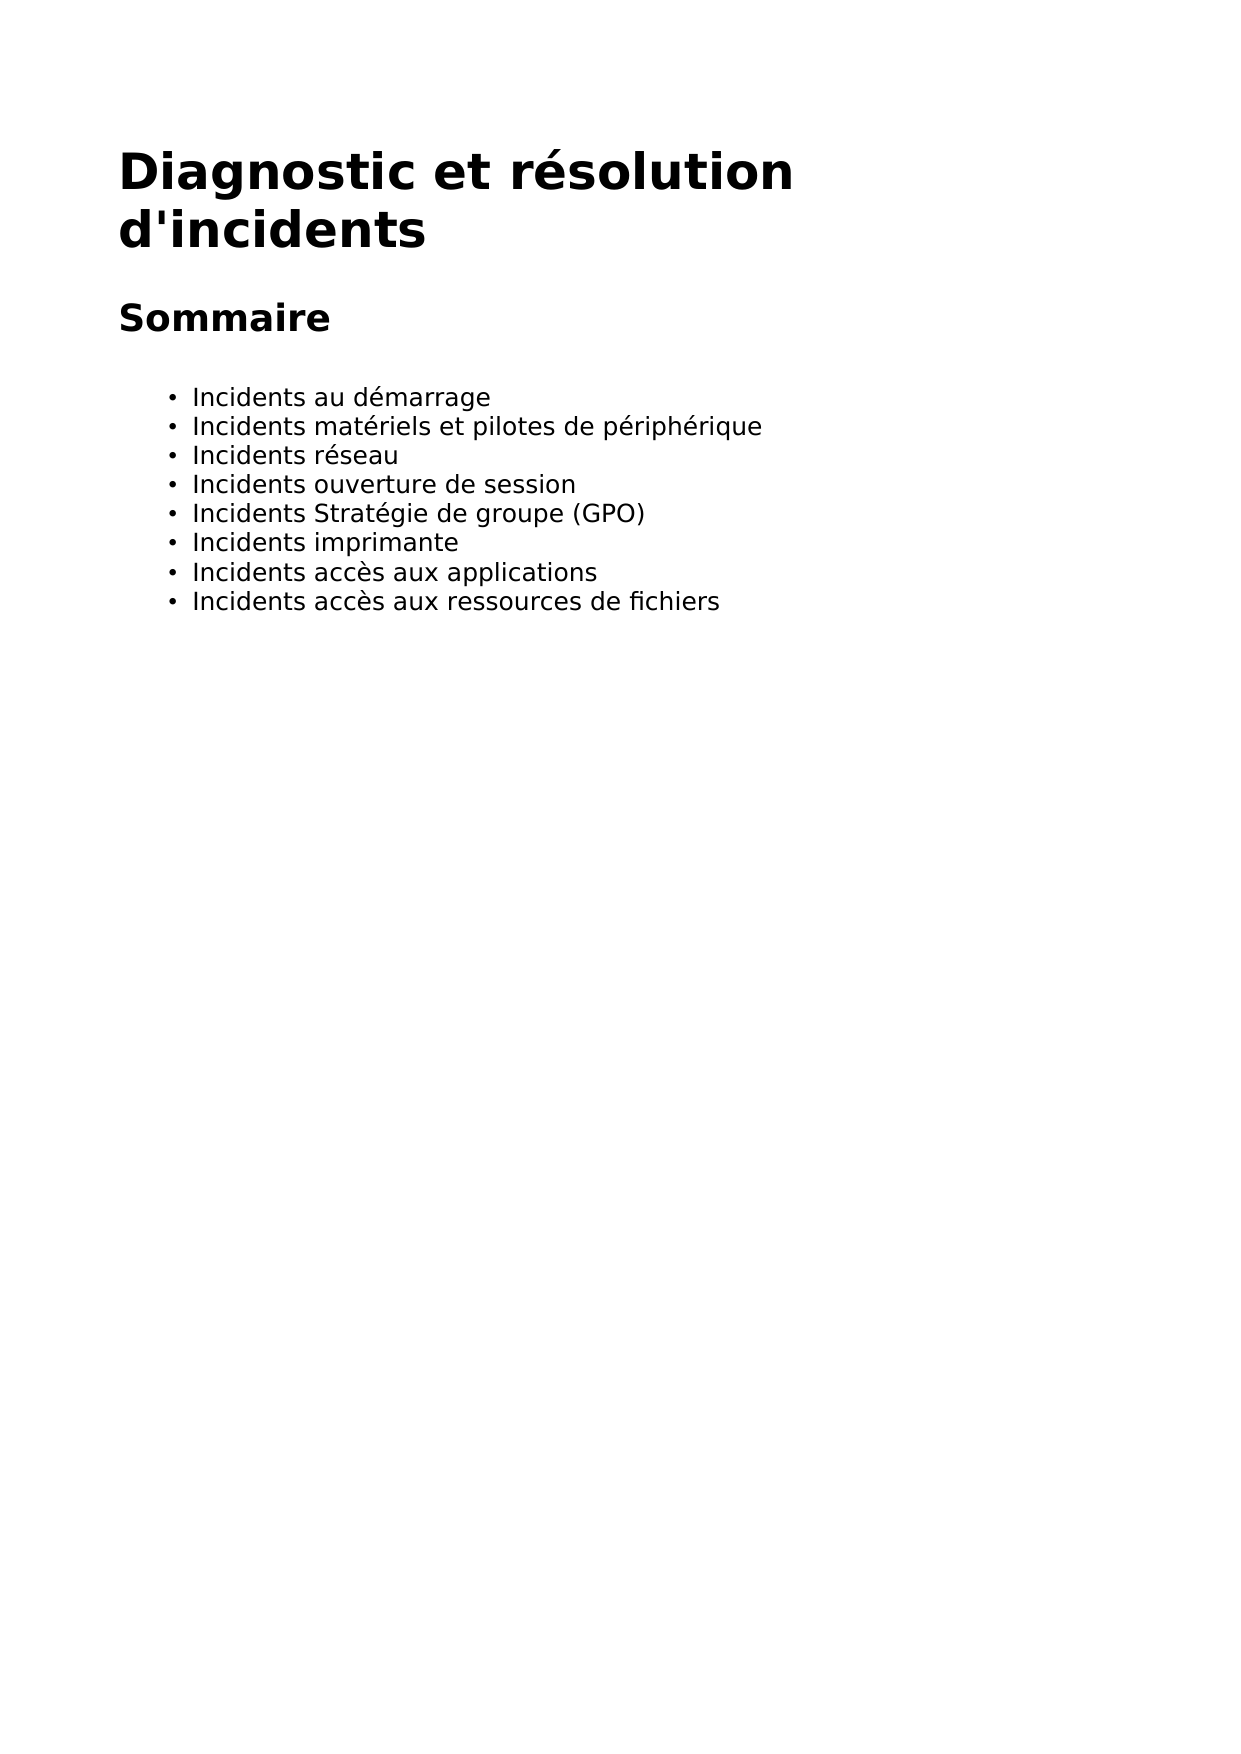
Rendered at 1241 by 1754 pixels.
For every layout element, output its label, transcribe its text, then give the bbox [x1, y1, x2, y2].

list Incidents Stratégie de groupe (GPO) [177, 499, 1122, 528]
list Incidents accès aux applications [177, 558, 1122, 587]
list Incidents matériels et pilotes de périphérique [177, 412, 1122, 441]
list Incidents ouverture de session [177, 470, 1122, 499]
subtitle Diagnostic et résolution d'incidents [118, 143, 1122, 259]
list Incidents imprimante [177, 528, 1122, 558]
list Incidents accès aux ressources de fichiers [177, 587, 1122, 616]
list Incidents au démarrage [177, 383, 1122, 412]
subtitle Sommaire [118, 297, 1122, 341]
list Incidents réseau [177, 441, 1122, 470]
